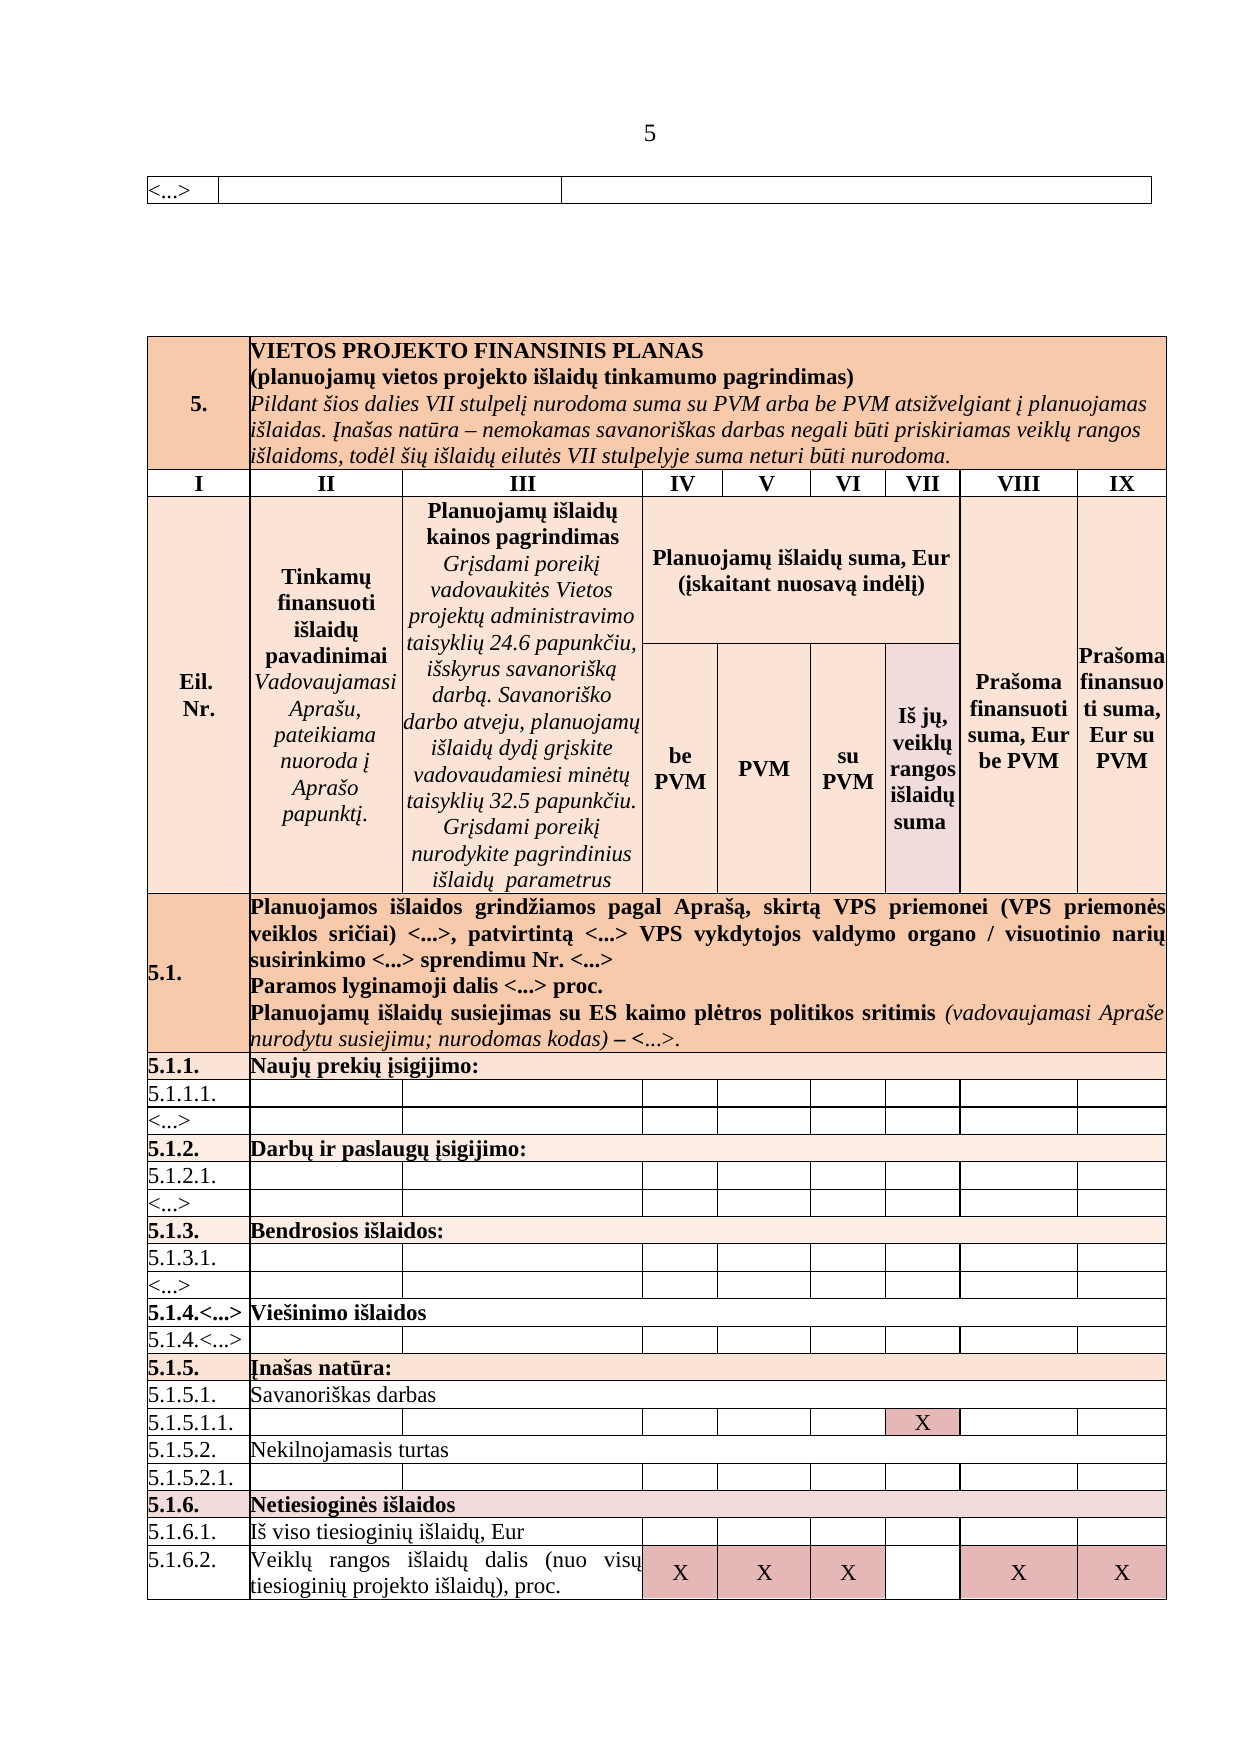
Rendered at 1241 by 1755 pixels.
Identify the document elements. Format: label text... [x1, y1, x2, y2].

table_cell [219, 177, 561, 203]
table_cell [251, 1108, 402, 1134]
table_cell [886, 1546, 959, 1598]
table_cell [562, 177, 1151, 203]
table_cell Savanoriškas darbas [251, 1381, 1166, 1408]
table_cell [251, 1190, 402, 1216]
table_cell Prašoma finansuoti suma, Eur su PVM [1078, 497, 1166, 892]
table_cell [643, 1518, 717, 1545]
table_cell [1078, 1327, 1166, 1353]
table_cell [718, 1162, 810, 1188]
table_cell [1078, 1162, 1166, 1188]
table_header 5. [148, 337, 249, 469]
table_cell VI [811, 470, 885, 496]
table_cell Darbų ir paslaugų įsigijimo: [251, 1135, 1166, 1161]
table_cell [643, 1464, 717, 1490]
table_cell X [718, 1546, 810, 1598]
table_cell III [403, 470, 642, 496]
table_cell 5.1.6.2. [148, 1546, 249, 1598]
table_cell be PVM [643, 644, 717, 892]
table_cell 5.1.6.1. [148, 1518, 249, 1545]
table_cell Prašoma finansuoti suma, Eur be PVM [961, 497, 1077, 892]
table_cell [811, 1327, 885, 1353]
table_cell [961, 1409, 1077, 1435]
table_cell VII [886, 470, 959, 496]
table_cell Iš jų, veiklų rangos išlaidų suma [886, 644, 959, 892]
table_cell Viešinimo išlaidos [251, 1299, 1166, 1326]
table_cell 5.1.3.1. [148, 1244, 249, 1271]
table_cell [403, 1327, 642, 1353]
table_cell <...> [148, 1272, 249, 1298]
table_cell [403, 1272, 642, 1298]
table_cell [811, 1464, 885, 1490]
table_cell [251, 1464, 402, 1490]
table_cell [403, 1108, 642, 1134]
table_cell IX [1078, 470, 1166, 496]
table_cell [886, 1190, 959, 1216]
table_cell 5.1.5. [148, 1354, 249, 1380]
table_cell <...> [148, 1190, 249, 1216]
table_cell su PVM [811, 644, 885, 892]
table_cell 5.1.5.1. [148, 1381, 249, 1408]
table_cell <...> [148, 177, 218, 203]
table_cell [886, 1518, 959, 1545]
table_cell 5.1.4.<...> [148, 1299, 249, 1326]
table_cell X [811, 1546, 885, 1598]
table_cell [1078, 1244, 1166, 1271]
table_cell [811, 1080, 885, 1106]
table_cell [718, 1080, 810, 1106]
table_cell [718, 1464, 810, 1490]
table_cell [1078, 1272, 1166, 1298]
table_cell 5.1.2. [148, 1135, 249, 1161]
table_cell X [643, 1546, 717, 1598]
table_cell [718, 1409, 810, 1435]
table_cell [403, 1190, 642, 1216]
table_cell <...> [148, 1108, 249, 1134]
table_cell [961, 1272, 1077, 1298]
table_cell Eil. Nr. [148, 497, 249, 892]
table_cell 5.1.1. [148, 1053, 249, 1079]
table_cell 5.1.4.<...> [148, 1327, 249, 1353]
table_cell [961, 1108, 1077, 1134]
table_cell [961, 1162, 1077, 1188]
table_cell [1078, 1190, 1166, 1216]
table_cell Nekilnojamasis turtas [251, 1436, 1166, 1462]
table_cell [961, 1464, 1077, 1490]
table_cell [403, 1162, 642, 1188]
table_cell [251, 1244, 402, 1271]
table_cell [811, 1409, 885, 1435]
table_cell X [1078, 1546, 1166, 1598]
table_cell [811, 1190, 885, 1216]
table_cell [961, 1080, 1077, 1106]
table_cell VIII [961, 470, 1077, 496]
table_cell [961, 1327, 1077, 1353]
table_cell [251, 1409, 402, 1435]
table_cell [811, 1162, 885, 1188]
table_cell [643, 1080, 717, 1106]
table_cell 5.1.2.1. [148, 1162, 249, 1188]
table_cell [886, 1080, 959, 1106]
table_header VIETOS PROJEKTO FINANSINIS PLANAS (planuojamų vietos projekto išlaidų tinkamumo pagrindimas) Pildant šios dalies VII stulpelį nurodoma suma su PVM arba be PVM atsižvelgiant į planuojamas išlaidas. Įnašas natūra – nemokamas savanoriškas darbas negali būti priskiriamas veiklų rangos išlaidoms, todėl šių išlaidų eilutės VII stulpelyje suma neturi būti nurodoma. [251, 337, 1166, 469]
table_cell [1078, 1518, 1166, 1545]
table_cell [718, 1244, 810, 1271]
table_cell V [723, 470, 810, 496]
table_cell 5.1.5.1.1. [148, 1409, 249, 1435]
table_cell Tinkamų finansuoti išlaidų pavadinimai Vadovaujamasi Aprašu, pateikiama nuoroda į Aprašo papunktį. [251, 497, 402, 892]
table_cell [886, 1464, 959, 1490]
table_cell 5.1.5.2. [148, 1436, 249, 1462]
table_cell [1078, 1080, 1166, 1106]
table_cell [251, 1272, 402, 1298]
table_cell [811, 1518, 885, 1545]
table_cell I [148, 470, 249, 496]
table_cell [718, 1272, 810, 1298]
table_cell [886, 1108, 959, 1134]
table_cell [1078, 1409, 1166, 1435]
table_cell [886, 1244, 959, 1271]
table_cell [251, 1080, 402, 1106]
table_cell 5.1.5.2.1. [148, 1464, 249, 1490]
table_cell [643, 1327, 717, 1353]
table_cell [886, 1327, 959, 1353]
table_cell Bendrosios išlaidos: [251, 1217, 1166, 1243]
table_cell [811, 1272, 885, 1298]
table_cell [403, 1244, 642, 1271]
table_cell [643, 1409, 717, 1435]
table_cell [403, 1409, 642, 1435]
table_cell IV [643, 470, 722, 496]
table_cell [403, 1080, 642, 1106]
table_cell 5.1. [148, 894, 249, 1052]
table_cell [961, 1244, 1077, 1271]
table_cell PVM [718, 644, 810, 892]
table_cell [643, 1162, 717, 1188]
table_cell [403, 1464, 642, 1490]
table_cell 5.1.3. [148, 1217, 249, 1243]
table_cell [251, 1162, 402, 1188]
table_cell [643, 1272, 717, 1298]
table_cell [643, 1244, 717, 1271]
table_cell [961, 1190, 1077, 1216]
table_cell [811, 1108, 885, 1134]
table_cell Iš viso tiesioginių išlaidų, Eur [251, 1518, 642, 1545]
table_cell [643, 1108, 717, 1134]
table_cell Netiesioginės išlaidos [251, 1491, 1166, 1517]
table_cell Planuojamų išlaidų suma, Eur (įskaitant nuosavą indėlį) [643, 497, 959, 643]
table_cell [643, 1190, 717, 1216]
table_cell [718, 1518, 810, 1545]
table_cell [718, 1327, 810, 1353]
table_cell [1078, 1464, 1166, 1490]
table_cell Naujų prekių įsigijimo: [251, 1053, 1166, 1079]
table_cell [718, 1108, 810, 1134]
table_cell [251, 1327, 402, 1353]
table_cell [718, 1190, 810, 1216]
table_cell Įnašas natūra: [251, 1354, 1166, 1380]
table_cell [1078, 1108, 1166, 1134]
table_cell II [251, 470, 402, 496]
table_cell Veiklų rangos išlaidų dalis (nuo visų tiesioginių projekto išlaidų), proc. [251, 1546, 642, 1598]
table_cell 5.1.6. [148, 1491, 249, 1517]
table_cell Planuojamų išlaidų kainos pagrindimas Grįsdami poreikį vadovaukitės Vietos projektų administravimo taisyklių 24.6 papunkčiu, išskyrus savanorišką darbą. Savanoriško darbo atveju, planuojamų išlaidų dydį grįskite vadovaudamiesi minėtų taisyklių 32.5 papunkčiu. Grįsdami poreikį nurodykite pagrindinius išlaidų parametrus [403, 497, 642, 892]
table_cell [811, 1244, 885, 1271]
table_cell [886, 1272, 959, 1298]
table_cell X [961, 1546, 1077, 1598]
table_cell 5.1.1.1. [148, 1080, 249, 1106]
table_cell X [886, 1409, 959, 1435]
table_cell Planuojamos išlaidos grindžiamos pagal Aprašą, skirtą VPS priemonei (VPS priemonės veiklos sričiai) <...>, patvirtintą <...> VPS vykdytojos valdymo organo / visuotinio narių susirinkimo <...> sprendimu Nr. <...> Paramos lyginamoji dalis <...> proc. Planuojamų išlaidų susiejimas su ES kaimo plėtros politikos sritimis (vadovaujamasi Apraše nurodytu susiejimu; nurodomas kodas) – <...>. [251, 894, 1166, 1052]
table_cell [961, 1518, 1077, 1545]
table_cell [886, 1162, 959, 1188]
